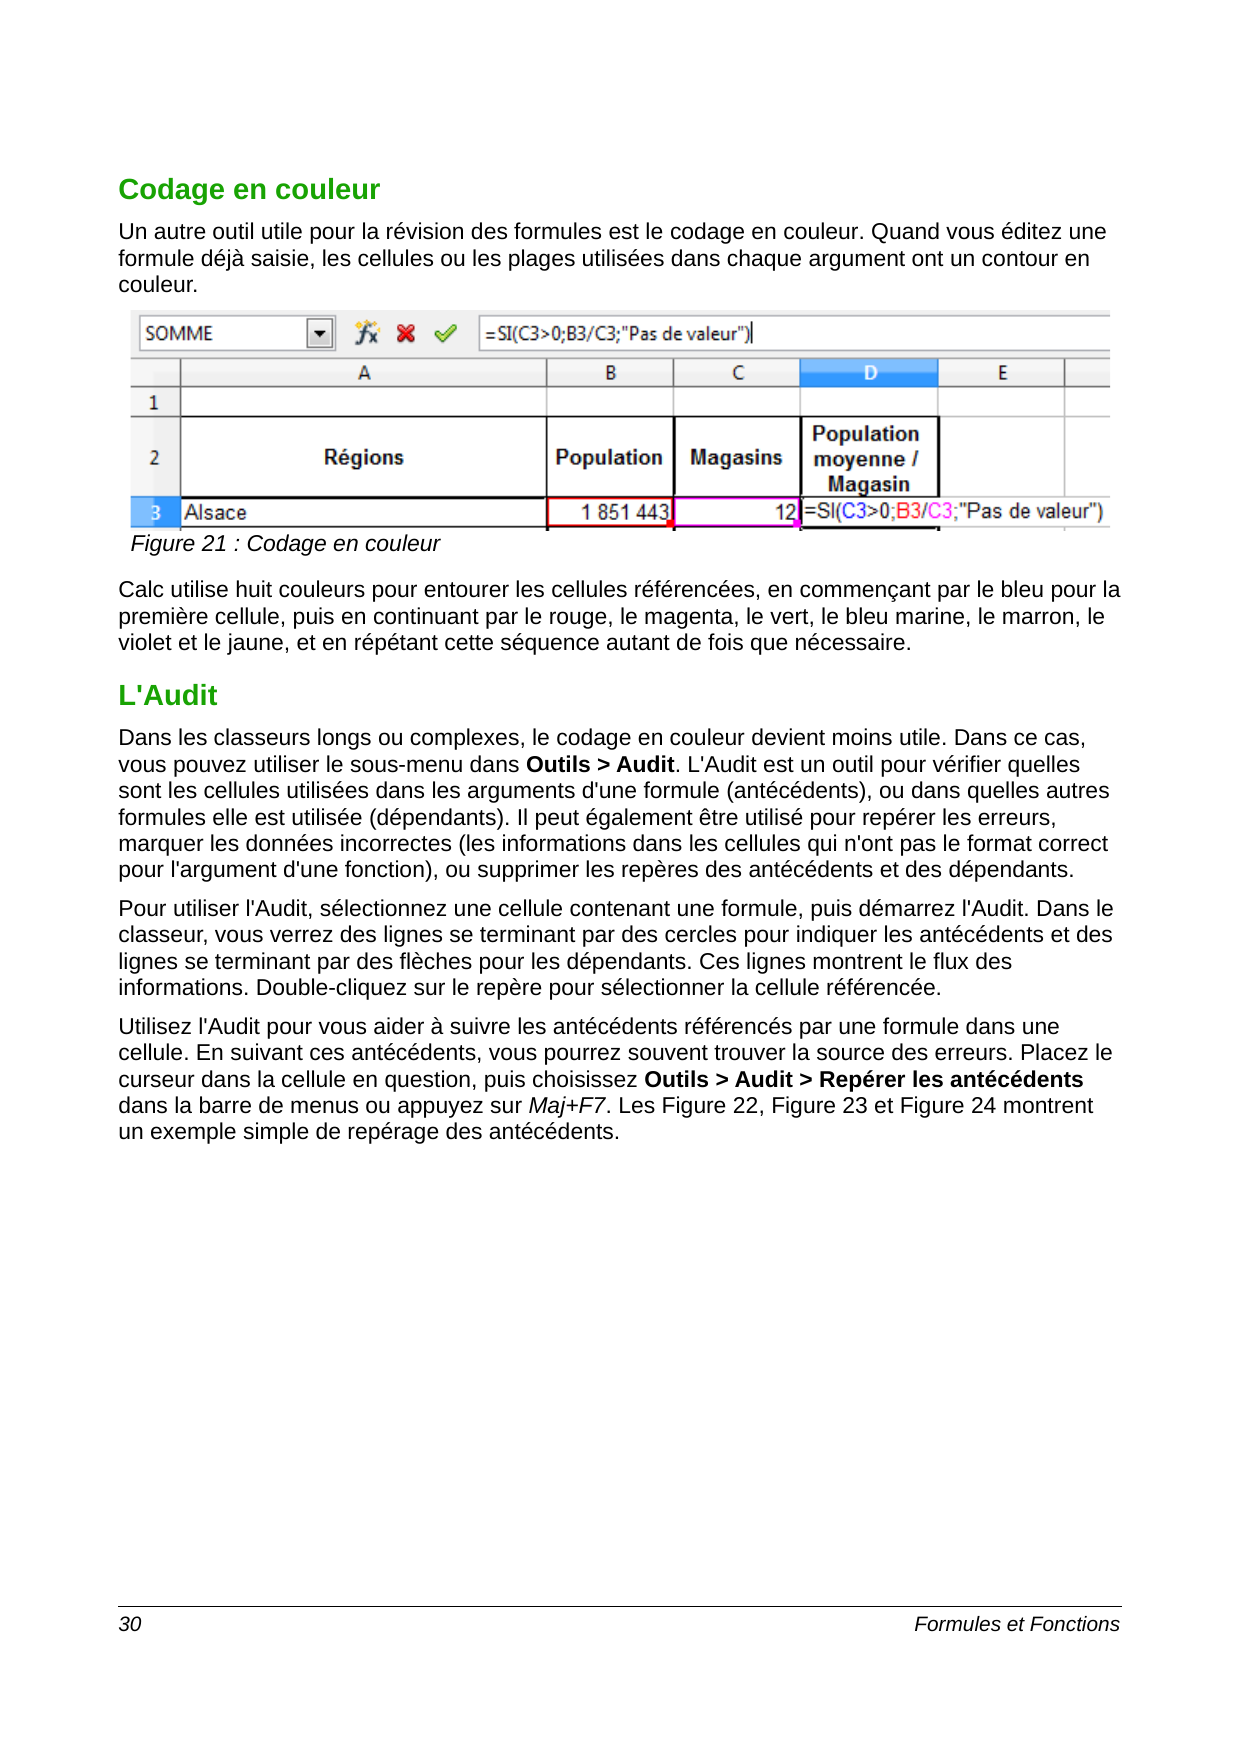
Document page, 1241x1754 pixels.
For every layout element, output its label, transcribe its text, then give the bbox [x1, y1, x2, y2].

subtitle Codage en couleur [118, 172, 1122, 206]
text Figure 21 : Codage en couleur [130, 531, 1110, 557]
text Pour utiliser l'Audit, sélectionnez une cellule contenant une formule, puis démarrez l'Audit. Dans le classeur, vous verrez des lignes se terminant par des cercles pour indiquer les antécédents et des lignes se terminant par des flèches pour les dépendants. Ces lignes montrent le flux des informations. Double-cliquez sur le repère pour sélectionner la cellule référencée. [118, 895, 1122, 1000]
subtitle L'Audit [118, 678, 1122, 712]
picture [130, 310, 1111, 531]
text Calc utilise huit couleurs pour entourer les cellules référencées, en commençant par le bleu pour la première cellule, puis en continuant par le rouge, le magenta, le vert, le bleu marine, le marron, le violet et le jaune, et en répétant cette séquence autant de fois que nécessaire. [118, 576, 1122, 655]
text Dans les classeurs longs ou complexes, le codage en couleur devient moins utile. Dans ce cas, vous pouvez utiliser le sous-menu dans Outils > Audit. L'Audit est un outil pour vérifier quelles sont les cellules utilisées dans les arguments d'une formule (antécédents), ou dans quelles autres formules elle est utilisée (dépendants). Il peut également être utilisé pour repérer les erreurs, marquer les données incorrectes (les informations dans les cellules qui n'ont pas le format correct pour l'argument d'une fonction), ou supprimer les repères des antécédents et des dépendants. [118, 724, 1122, 882]
text Un autre outil utile pour la révision des formules est le codage en couleur. Quand vous éditez une formule déjà saisie, les cellules ou les plages utilisées dans chaque argument ont un contour en couleur. [118, 218, 1122, 297]
text Utilisez l'Audit pour vous aider à suivre les antécédents référencés par une formule dans une cellule. En suivant ces antécédents, vous pourrez souvent trouver la source des erreurs. Placez le curseur dans la cellule en question, puis choisissez Outils > Audit > Repérer les antécédents dans la barre de menus ou appuyez sur Maj+F7. Les Figure 22, Figure 23 et Figure 24 montrent un exemple simple de repérage des antécédents. [118, 1013, 1122, 1145]
